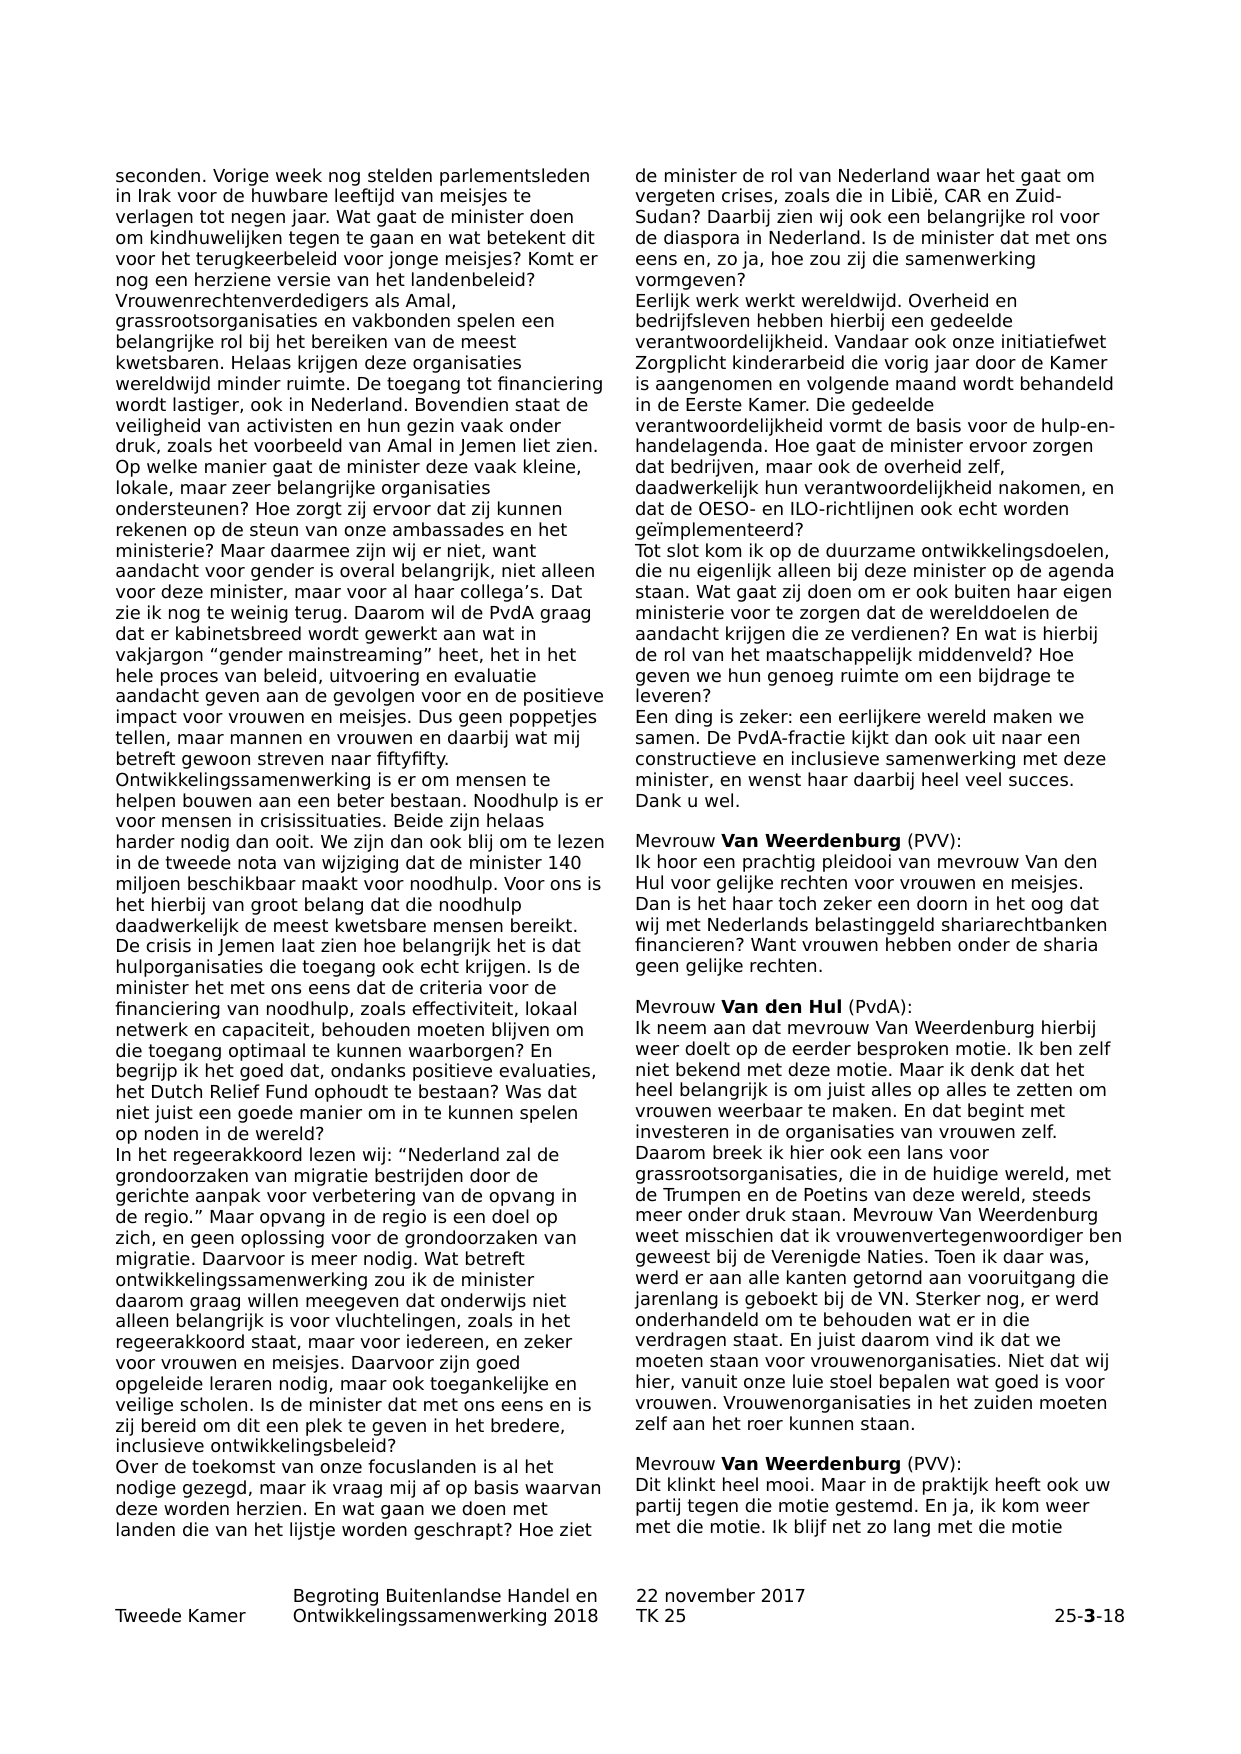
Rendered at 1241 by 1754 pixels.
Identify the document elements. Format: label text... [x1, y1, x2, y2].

text Een ding is zeker: een eerlijkere wereld maken we samen. De PvdA-fractie kijkt dan ook uit naar een constructieve en inclusieve samenwerking met deze minister, en wenst haar daarbij heel veel succes. [635, 707, 1125, 790]
text Ik neem aan dat mevrouw Van Weerdenburg hierbij weer doelt op de eerder besproken motie. Ik ben zelf niet bekend met deze motie. Maar ik denk dat het heel belangrijk is om juist alles op alles te zetten om vrouwen weerbaar te maken. En dat begint met investeren in de organisaties van vrouwen zelf. Daarom breek ik hier ook een lans voor grassrootsorganisaties, die in de huidige wereld, met de Trumpen en de Poetins van deze wereld, steeds meer onder druk staan. Mevrouw Van Weerdenburg weet misschien dat ik vrouwenvertegenwoordiger ben geweest bij de Verenigde Naties. Toen ik daar was, werd er aan alle kanten getornd aan vooruitgang die jarenlang is geboekt bij de VN. Sterker nog, er werd onderhandeld om te behouden wat er in die verdragen staat. En juist daarom vind ik dat we moeten staan voor vrouwenorganisaties. Niet dat wij hier, vanuit onze luie stoel bepalen wat goed is voor vrouwen. Vrouwenorganisaties in het zuiden moeten zelf aan het roer kunnen staan. [635, 1018, 1125, 1434]
text Mevrouw Van Weerdenburg (PVV): [635, 1454, 1125, 1475]
text Ik hoor een prachtig pleidooi van mevrouw Van den Hul voor gelijke rechten voor vrouwen en meisjes. Dan is het haar toch zeker een doorn in het oog dat wij met Nederlands belastinggeld shariarechtbanken financieren? Want vrouwen hebben onder de sharia geen gelijke rechten. [635, 852, 1125, 977]
text Mevrouw Van Weerdenburg (PVV): [635, 831, 1125, 852]
text In het regeerakkoord lezen wij: “Nederland zal de grondoorzaken van migratie bestrijden door de gerichte aanpak voor verbetering van de opvang in de regio.” Maar opvang in de regio is een doel op zich, en geen oplossing voor de grondoorzaken van migratie. Daarvoor is meer nodig. Wat betreft ontwikkelingssamenwerking zou ik de minister daarom graag willen meegeven dat onderwijs niet alleen belangrijk is voor vluchtelingen, zoals in het regeerakkoord staat, maar voor iedereen, en zeker voor vrouwen en meisjes. Daarvoor zijn goed opgeleide leraren nodig, maar ook toegankelijke en veilige scholen. Is de minister dat met ons eens en is zij bereid om dit een plek te geven in het bredere, inclusieve ontwikkelingsbeleid? [115, 1144, 605, 1457]
text Eerlijk werk werkt wereldwijd. Overheid en bedrijfsleven hebben hierbij een gedeelde verantwoordelijkheid. Vandaar ook onze initiatiefwet Zorgplicht kinderarbeid die vorig jaar door de Kamer is aangenomen en volgende maand wordt behandeld in de Eerste Kamer. Die gedeelde verantwoordelijkheid vormt de basis voor de hulp-en-handelagenda. Hoe gaat de minister ervoor zorgen dat bedrijven, maar ook de overheid zelf, daadwerkelijk hun verantwoordelijkheid nakomen, en dat de OESO- en ILO-richtlijnen ook echt worden geïmplementeerd? [635, 290, 1125, 540]
text Over de toekomst van onze focuslanden is al het nodige gezegd, maar ik vraag mij af op basis waarvan deze worden herzien. En wat gaan we doen met landen die van het lijstje worden geschrapt? Hoe ziet [115, 1457, 605, 1540]
text de minister de rol van Nederland waar het gaat om vergeten crises, zoals die in Libië, CAR en Zuid-Sudan? Daarbij zien wij ook een belangrijke rol voor de diaspora in Nederland. Is de minister dat met ons eens en, zo ja, hoe zou zij die samenwerking vormgeven? [635, 165, 1125, 290]
text Mevrouw Van den Hul (PvdA): [635, 997, 1125, 1018]
text seconden. Vorige week nog stelden parlementsleden in Irak voor de huwbare leeftijd van meisjes te verlagen tot negen jaar. Wat gaat de minister doen om kindhuwelijken tegen te gaan en wat betekent dit voor het terugkeerbeleid voor jonge meisjes? Komt er nog een herziene versie van het landenbeleid? [115, 165, 605, 290]
text Ontwikkelingssamenwerking is er om mensen te helpen bouwen aan een beter bestaan. Noodhulp is er voor mensen in crisissituaties. Beide zijn helaas harder nodig dan ooit. We zijn dan ook blij om te lezen in de tweede nota van wijziging dat de minister 140 miljoen beschikbaar maakt voor noodhulp. Voor ons is het hierbij van groot belang dat die noodhulp daadwerkelijk de meest kwetsbare mensen bereikt. De crisis in Jemen laat zien hoe belangrijk het is dat hulporganisaties die toegang ook echt krijgen. Is de minister het met ons eens dat de criteria voor de financiering van noodhulp, zoals effectiviteit, lokaal netwerk en capaciteit, behouden moeten blijven om die toegang optimaal te kunnen waarborgen? En begrijp ik het goed dat, ondanks positieve evaluaties, het Dutch Relief Fund ophoudt te bestaan? Was dat niet juist een goede manier om in te kunnen spelen op noden in de wereld? [115, 769, 605, 1144]
text Vrouwenrechtenverdedigers als Amal, grassrootsorganisaties en vakbonden spelen een belangrijke rol bij het bereiken van de meest kwetsbaren. Helaas krijgen deze organisaties wereldwijd minder ruimte. De toegang tot financiering wordt lastiger, ook in Nederland. Bovendien staat de veiligheid van activisten en hun gezin vaak onder druk, zoals het voorbeeld van Amal in Jemen liet zien. Op welke manier gaat de minister deze vaak kleine, lokale, maar zeer belangrijke organisaties ondersteunen? Hoe zorgt zij ervoor dat zij kunnen rekenen op de steun van onze ambassades en het ministerie? Maar daarmee zijn wij er niet, want aandacht voor gender is overal belangrijk, niet alleen voor deze minister, maar voor al haar collega’s. Dat zie ik nog te weinig terug. Daarom wil de PvdA graag dat er kabinetsbreed wordt gewerkt aan wat in vakjargon “gender mainstreaming” heet, het in het hele proces van beleid, uitvoering en evaluatie aandacht geven aan de gevolgen voor en de positieve impact voor vrouwen en meisjes. Dus geen poppetjes tellen, maar mannen en vrouwen en daarbij wat mij betreft gewoon streven naar fiftyfifty. [115, 290, 605, 769]
text Dit klinkt heel mooi. Maar in de praktijk heeft ook uw partij tegen die motie gestemd. En ja, ik kom weer met die motie. Ik blijf net zo lang met die motie [635, 1475, 1125, 1537]
text Tot slot kom ik op de duurzame ontwikkelingsdoelen, die nu eigenlijk alleen bij deze minister op de agenda staan. Wat gaat zij doen om er ook buiten haar eigen ministerie voor te zorgen dat de werelddoelen de aandacht krijgen die ze verdienen? En wat is hierbij de rol van het maatschappelijk middenveld? Hoe geven we hun genoeg ruimte om een bijdrage te leveren? [635, 540, 1125, 707]
text Dank u wel. [635, 790, 1125, 811]
